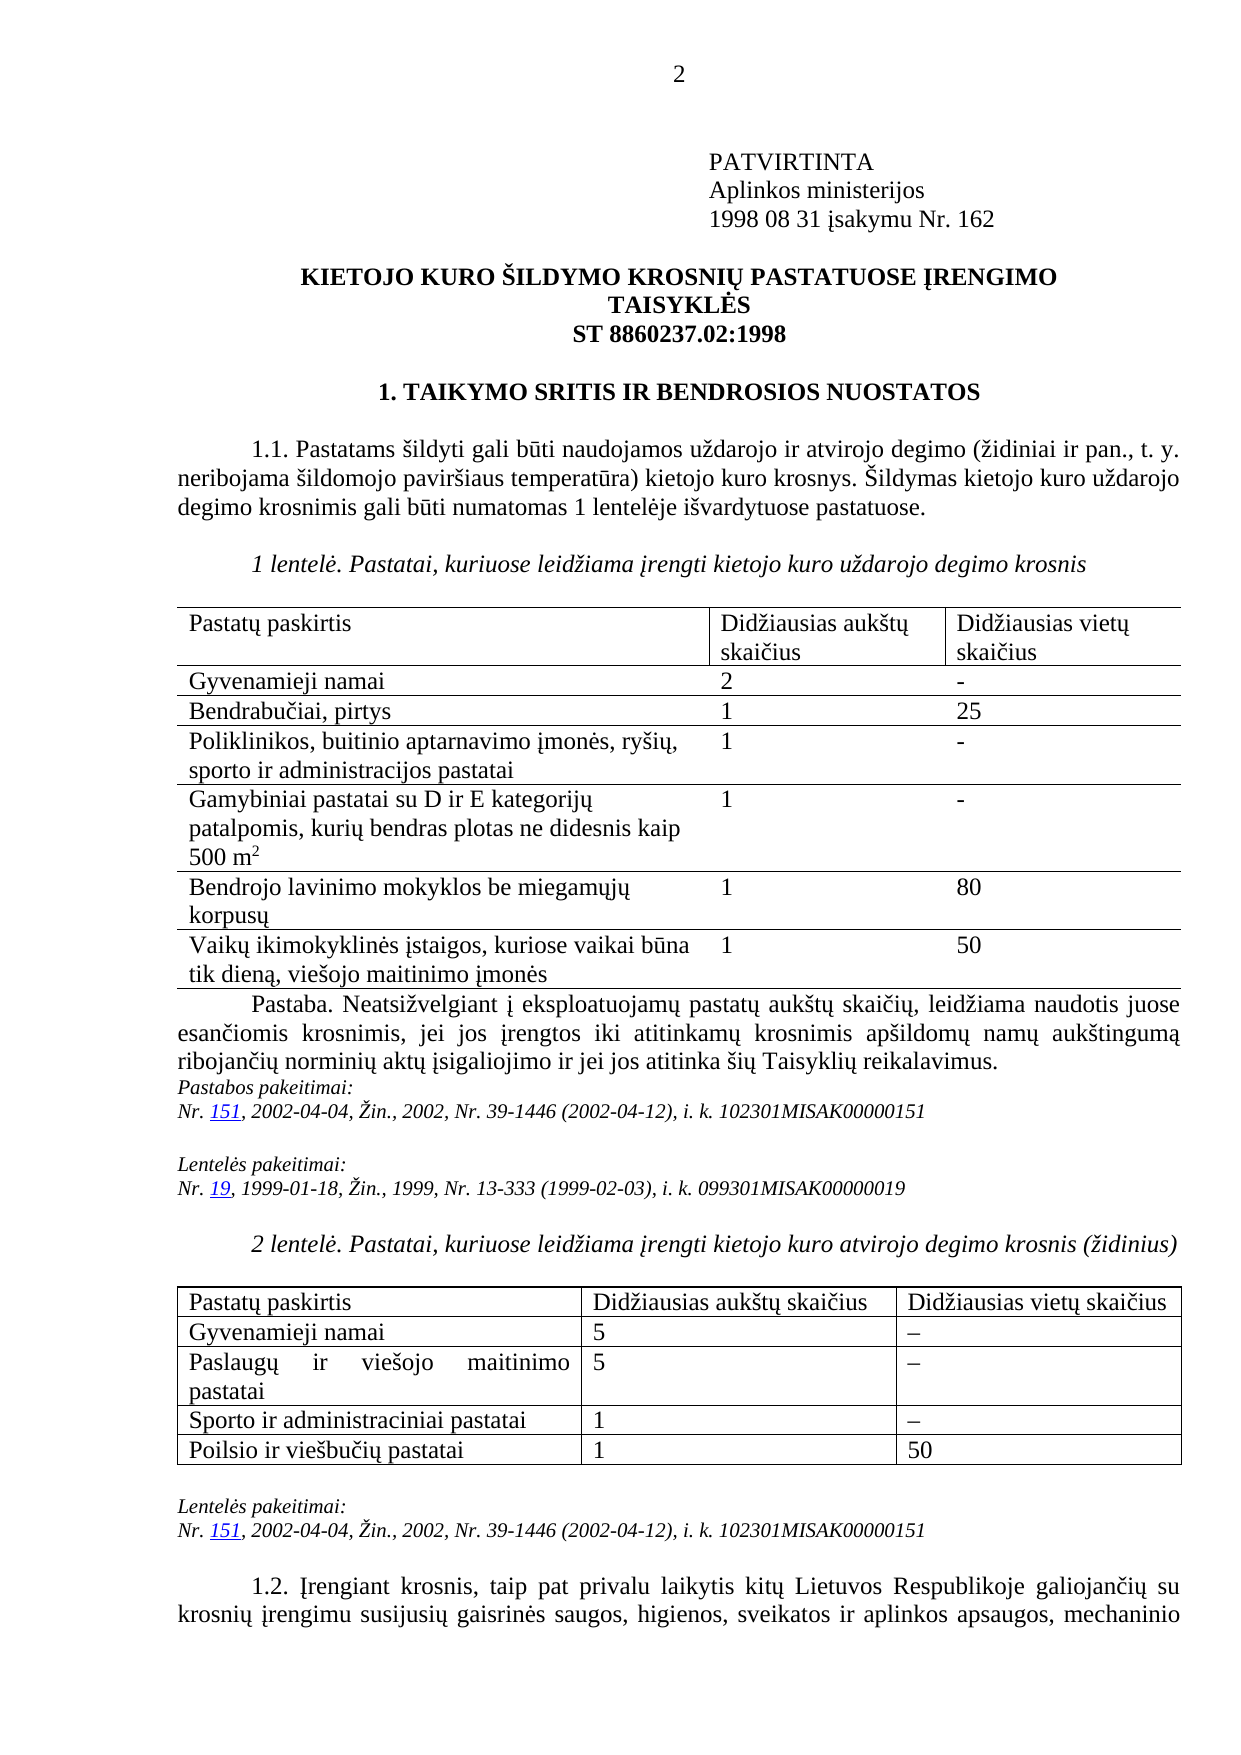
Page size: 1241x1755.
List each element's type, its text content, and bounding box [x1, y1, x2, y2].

table_header Didžiausias vietų skaičius [897, 1288, 1181, 1316]
text Pastabos pakeitimai: [177, 1075, 1181, 1099]
text 1.1. Pastatams šildyti gali būti naudojamos uždarojo ir atvirojo degimo (židiniai ir pan., t. y. neribojama šildomojo paviršiaus temperatūra) kietojo kuro krosnys. Šildymas kietojo kuro uždarojo degimo krosnimis gali būti numatomas 1 lentelėje išvardytuose pastatuose. [177, 434, 1181, 521]
table_header Pastatų paskirtis [178, 1288, 581, 1316]
table_cell 25 [945, 696, 1181, 725]
table_cell Bendrabučiai, pirtys [177, 696, 709, 725]
text taisyklės [177, 291, 1181, 319]
text Nr. 151, 2002-04-04, Žin., 2002, Nr. 39-1446 (2002-04-12), i. k. 102301MISAK00000151 [177, 1099, 1181, 1123]
table_cell 1 [582, 1435, 896, 1464]
text Kietojo kuro šildymo krosnių pastatuose įrengimo [177, 262, 1181, 291]
text Aplinkos ministerijos [177, 176, 1181, 204]
table_cell 2 [709, 666, 945, 695]
table_cell – [897, 1347, 1181, 1404]
table_cell - [945, 785, 1181, 871]
table_cell 80 [945, 872, 1181, 929]
table_cell 1 [709, 696, 945, 725]
text Patvirtinta [177, 147, 1181, 176]
table_cell 5 [582, 1317, 896, 1346]
table_cell 1 [709, 726, 945, 783]
table_cell Vaikų ikimokyklinės įstaigos, kuriose vaikai būna tik dieną, viešojo maitinimo įmonės [177, 930, 709, 988]
table_header Pastatų paskirtis [177, 608, 709, 665]
table_cell - [945, 726, 1181, 783]
text 2 lentelė. Pastatai, kuriuose leidžiama įrengti kietojo kuro atvirojo degimo krosnis (židinius) [177, 1229, 1181, 1258]
text Lentelės pakeitimai: [177, 1152, 1181, 1176]
text 1. Taikymo sritis ir bendrosios nuostatos [177, 377, 1181, 406]
table_cell 1 [582, 1406, 896, 1434]
table_cell Gyvenamieji namai [177, 666, 709, 695]
table_cell - [945, 666, 1181, 695]
table_header Didžiausias aukštų skaičius [710, 608, 945, 665]
table_cell 1 [709, 872, 945, 929]
table_cell Gamybiniai pastatai su D ir E kategorijų patalpomis, kurių bendras plotas ne didesnis kaip 500 m2 [177, 785, 709, 871]
text Nr. 19, 1999-01-18, Žin., 1999, Nr. 13-333 (1999-02-03), i. k. 099301MISAK00000019 [177, 1176, 1181, 1200]
table_cell 1 [709, 785, 945, 871]
table_header Didžiausias vietų skaičius [946, 608, 1181, 665]
table_header Didžiausias aukštų skaičius [582, 1288, 896, 1316]
text 1998 08 31 įsakymu Nr. 162 [177, 204, 1181, 233]
text Lentelės pakeitimai: [177, 1494, 1181, 1518]
table_cell Bendrojo lavinimo mokyklos be miegamųjų korpusų [177, 872, 709, 929]
table_cell 5 [582, 1347, 896, 1404]
table_cell Poliklinikos, buitinio aptarnavimo įmonės, ryšių, sporto ir administracijos pastatai [177, 726, 709, 783]
table_cell Sporto ir administraciniai pastatai [178, 1406, 581, 1434]
table_cell – [897, 1406, 1181, 1434]
text 1 lentelė. Pastatai, kuriuose leidžiama įrengti kietojo kuro uždarojo degimo krosnis [177, 549, 1181, 578]
table_cell 1 [709, 930, 945, 988]
table_cell 50 [897, 1435, 1181, 1464]
text Nr. 151, 2002-04-04, Žin., 2002, Nr. 39-1446 (2002-04-12), i. k. 102301MISAK00000151 [177, 1518, 1181, 1542]
table_cell Poilsio ir viešbučių pastatai [178, 1435, 581, 1464]
table_cell 50 [945, 930, 1181, 988]
table_cell Gyvenamieji namai [178, 1317, 581, 1346]
text 1.2. Įrengiant krosnis, taip pat privalu laikytis kitų Lietuvos Respublikoje galiojančių su krosnių įrengimu susijusių gaisrinės saugos, higienos, sveikatos ir aplinkos apsaugos, mechaninio [177, 1571, 1181, 1628]
text Pastaba. Neatsižvelgiant į eksploatuojamų pastatų aukštų skaičių, leidžiama naudotis juose esančiomis krosnimis, jei jos įrengtos iki atitinkamų krosnimis apšildomų namų aukštingumą ribojančių norminių aktų įsigaliojimo ir jei jos atitinka šių Taisyklių reikalavimus. [177, 989, 1181, 1075]
table_cell – [897, 1317, 1181, 1346]
text ST 8860237.02:1998 [177, 319, 1181, 348]
table_cell Paslaugų ir viešojo maitinimo pastatai [178, 1347, 581, 1404]
